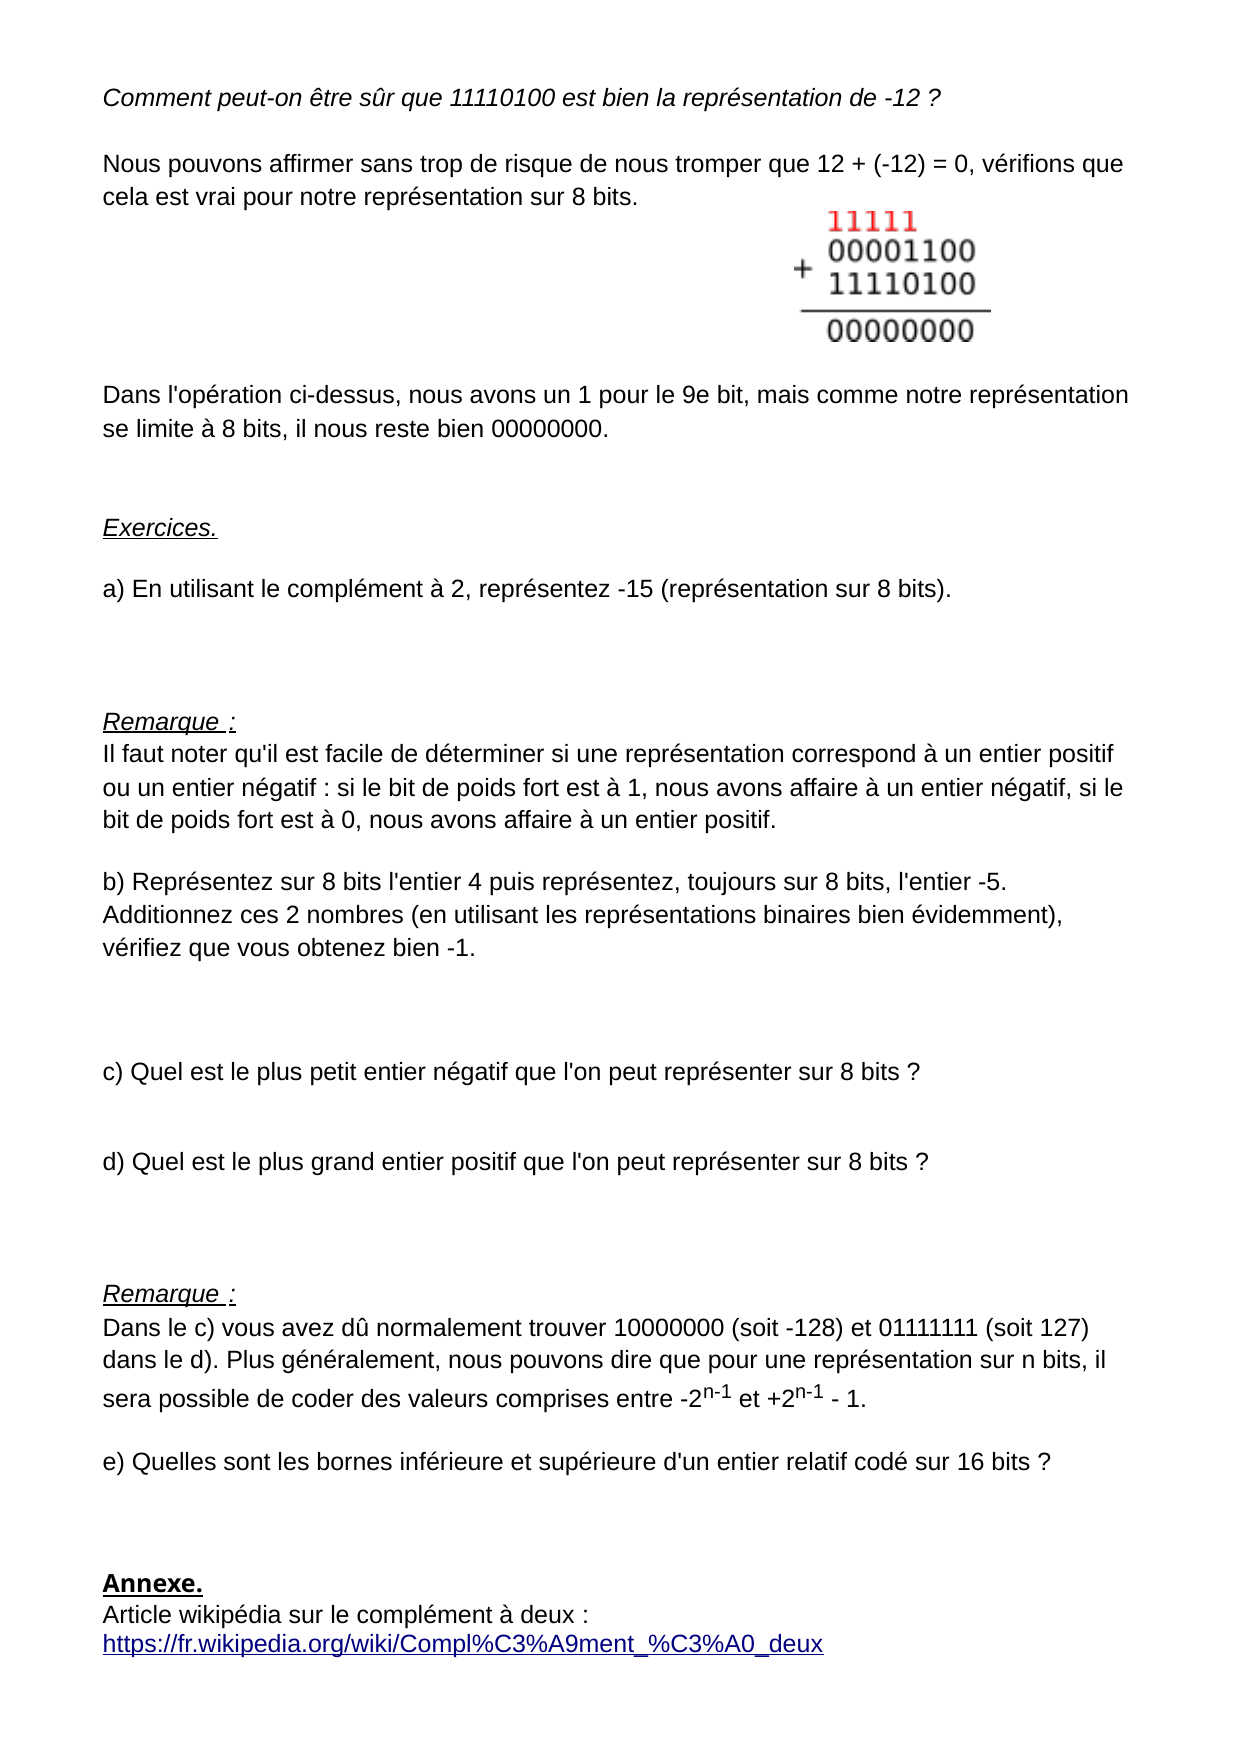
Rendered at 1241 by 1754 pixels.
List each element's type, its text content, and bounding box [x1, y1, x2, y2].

text Article wikipédia sur le complément à deux : [102, 1600, 1142, 1629]
text Remarque : [102, 1279, 1142, 1308]
subtitle Exercices. [102, 513, 1142, 541]
text Il faut noter qu'il est facile de déterminer si une représentation correspond à un entier positif ou un entier négatif : si le bit de poids fort est à 1, nous avons affaire à un entier négatif, si le bit de poids fort est à 0, nous avons affaire à un entier positif. [102, 739, 1142, 834]
text Dans l'opération ci-dessus, nous avons un 1 pour le 9e bit, mais comme notre représentation se limite à 8 bits, il nous reste bien 00000000. [102, 381, 1142, 442]
text e) Quelles sont les bornes inférieure et supérieure d'un entier relatif codé sur 16 bits ? [102, 1447, 1142, 1475]
text Annexe. [102, 1566, 1142, 1600]
text Nous pouvons affirmer sans trop de risque de nous tromper que 12 + (-12) = 0, vérifions que cela est vrai pour notre représentation sur 8 bits. [102, 149, 1142, 211]
picture [794, 211, 991, 342]
text c) Quel est le plus petit entier négatif que l'on peut représenter sur 8 bits ? [102, 1057, 1142, 1086]
text Remarque : [102, 706, 1142, 735]
text Comment peut-on être sûr que 11110100 est bien la représentation de -12 ? [102, 83, 1142, 112]
text d) Quel est le plus grand entier positif que l'on peut représenter sur 8 bits ? [102, 1147, 1142, 1176]
text a) En utilisant le complément à 2, représentez -15 (représentation sur 8 bits). [102, 574, 1142, 603]
text b) Représentez sur 8 bits l'entier 4 puis représentez, toujours sur 8 bits, l'entier -5. Additionnez ces 2 nombres (en utilisant les représentations binaires bien évidemment), vérifiez que vous obtenez bien -1. [102, 867, 1142, 962]
text Dans le c) vous avez dû normalement trouver 10000000 (soit -128) et 01111111 (soit 127) dans le d). Plus généralement, nous pouvons dire que pour une représentation sur n bits, il sera possible de coder des valeurs comprises entre -2n-1 et +2n-1 - 1. [102, 1312, 1142, 1413]
text https://fr.wikipedia.org/wiki/Compl%C3%A9ment_%C3%A0_deux [102, 1629, 1142, 1657]
